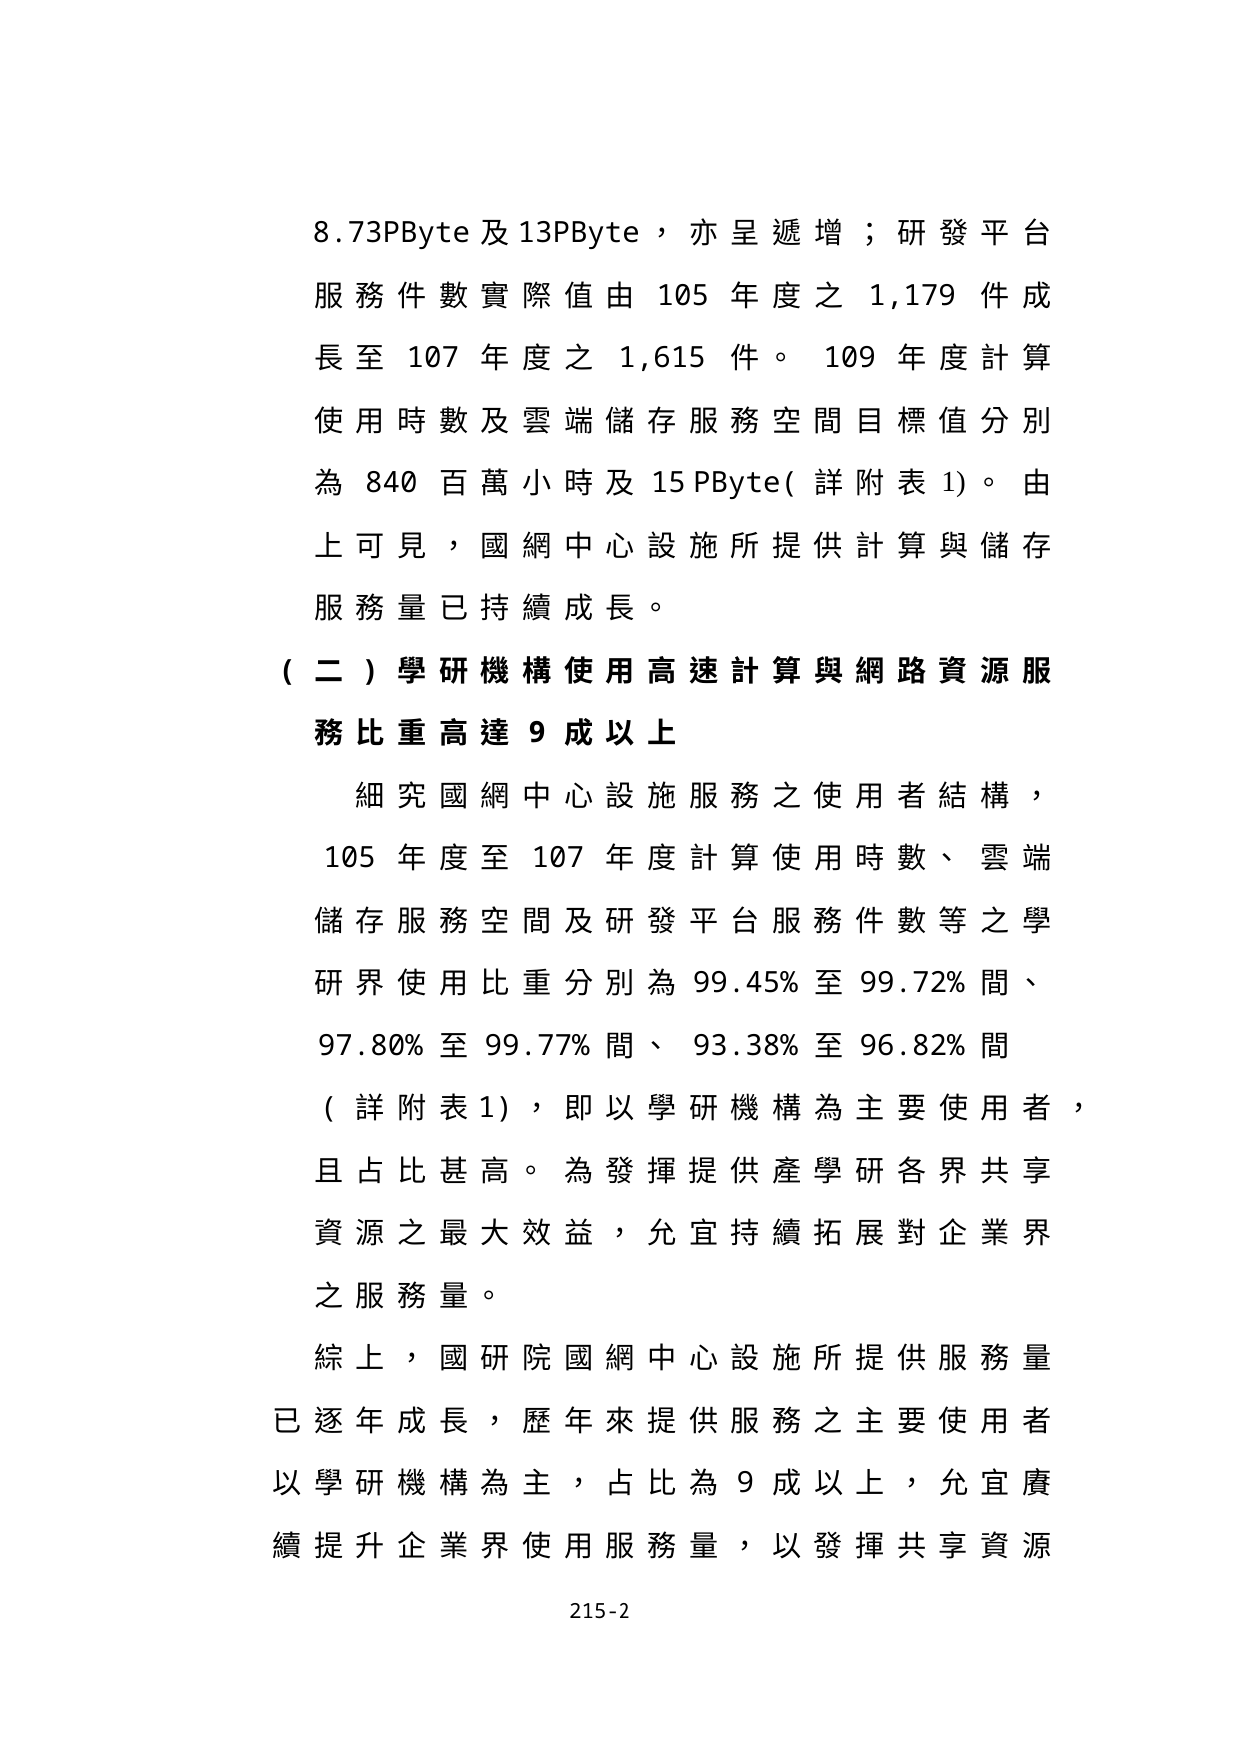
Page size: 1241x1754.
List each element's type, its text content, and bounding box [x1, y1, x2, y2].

text (二)學研機構使用高速計算與網路資源服務比重高達9成以上 [242, 627, 1058, 752]
text 8.73PByte及13PByte，亦呈遞增；研發平台服務件數實際值由105年度之1,179件成長至107年度之1,615件。109年度計算使用時數及雲端儲存服務空間目標值分別為840百萬小時及15 PByte(詳附表1)。由上可見，國網中心設施所提供計算與儲存服務量已持續成長。 [271, 189, 1058, 627]
text 細究國網中心設施服務之使用者結構，105年度至107年度計算使用時數、雲端儲存服務空間及研發平台服務件數等之學研界使用比重分別為99.45%至99.72%間、97.80%至99.77%間、93.38%至96.82%間(詳附表1)，即以學研機構為主要使用者，且占比甚高。為發揮提供產學研各界共享資源之最大效益，允宜持續拓展對企業界之服務量。 [271, 752, 1058, 1314]
text 綜上，國研院國網中心設施所提供服務量已逐年成長，歷年來提供服務之主要使用者以學研機構為主，占比為9成以上，允宜賡續提升企業界使用服務量，以發揮共享資源 [242, 1314, 1058, 1564]
